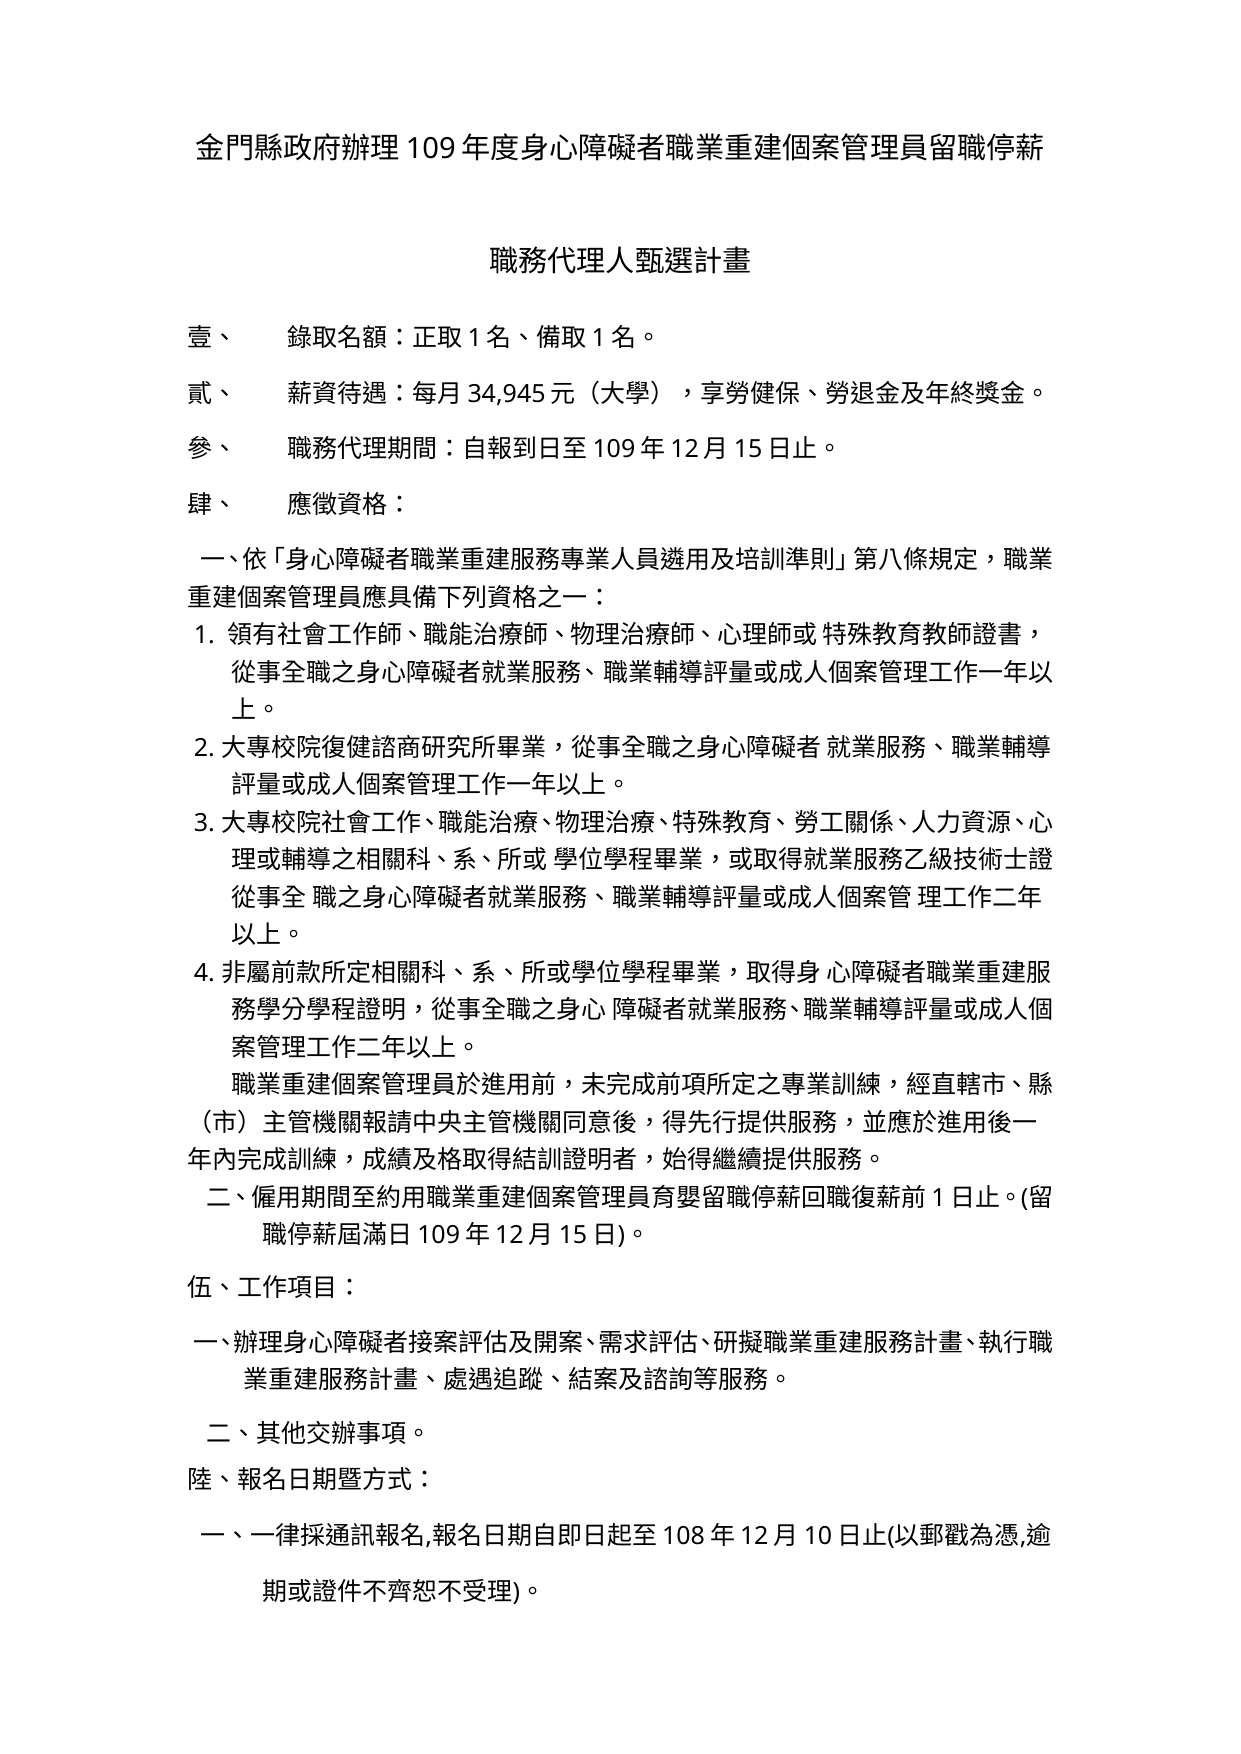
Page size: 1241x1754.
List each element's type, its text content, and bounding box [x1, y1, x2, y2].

list 應徵資格： [187, 484, 1053, 521]
text 伍、工作項目： [187, 1267, 1053, 1304]
text 職業重建個案管理員於進用前，未完成前項所定之專業訓練，經直轄市、縣（市）主管機關報請中央主管機關同意後，得先行提供服務，並應於進用後一年內完成訓練，成績及格取得結訓證明者，始得繼續提供服務。 [187, 1064, 1053, 1177]
text 1. 領有社會工作師、職能治療師、物理治療師、心理師或 特殊教育教師證書， 從事全職之身心障礙者就業服務、 職業輔導評量或成人個案管理工作一年以上。 [187, 614, 1053, 727]
text 2. 大專校院復健諮商研究所畢業，從事全職之身心障礙者 就業服務、職業輔導評量或成人個案管理工作一年以上。 [187, 727, 1053, 802]
text 二、僱用期間至約用職業重建個案管理員育嬰留職停薪回職復薪前1日止。(留職停薪屆滿日109年12月15日)。 [206, 1177, 1053, 1252]
text 一、一律採通訊報名,報名日期自即日起至108年12月10日止(以郵戳為憑,逾期或證件不齊恕不受理)。 [187, 1515, 1053, 1608]
text 一、辦理身心障礙者接案評估及開案、需求評估、研擬職業重建服務計畫、執行職業重建服務計畫、處遇追蹤、結案及諮詢等服務。 [187, 1322, 1053, 1397]
text 一、依「身心障礙者職業重建服務專業人員遴用及培訓準則」第八條規定，職業重建個案管理員應具備下列資格之一： [187, 539, 1053, 614]
text 4. 非屬前款所定相關科、系、所或學位學程畢業，取得身 心障礙者職業重建服務學分學程證明，從事全職之身心 障礙者就業服務、職業輔導評量或成人個案管理工作二年以上。 [187, 952, 1053, 1064]
list 薪資待遇：每月34,945元（大學），享勞健保、勞退金及年終獎金。 [187, 372, 1053, 410]
text 金門縣政府辦理109年度身心障礙者職業重建個案管理員留職停薪職務代理人甄選計畫 [187, 108, 1053, 296]
text 陸、報名日期暨方式： [187, 1459, 1053, 1497]
text 3. 大專校院社會工作、職能治療、物理治療、特殊教育、 勞工關係、人力資源、心理或輔導之相關科、系、所或 學位學程畢業，或取得就業服務乙級技術士證，從事全 職之身心障礙者就業服務、職業輔導評量或成人個案管 理工作二年以上。 [187, 802, 1053, 952]
list 錄取名額：正取1名、備取1名。 [187, 317, 1053, 354]
list 職務代理期間：自報到日至109年12月15日止。 [187, 428, 1053, 466]
text 二、其他交辦事項。 [206, 1412, 1053, 1450]
